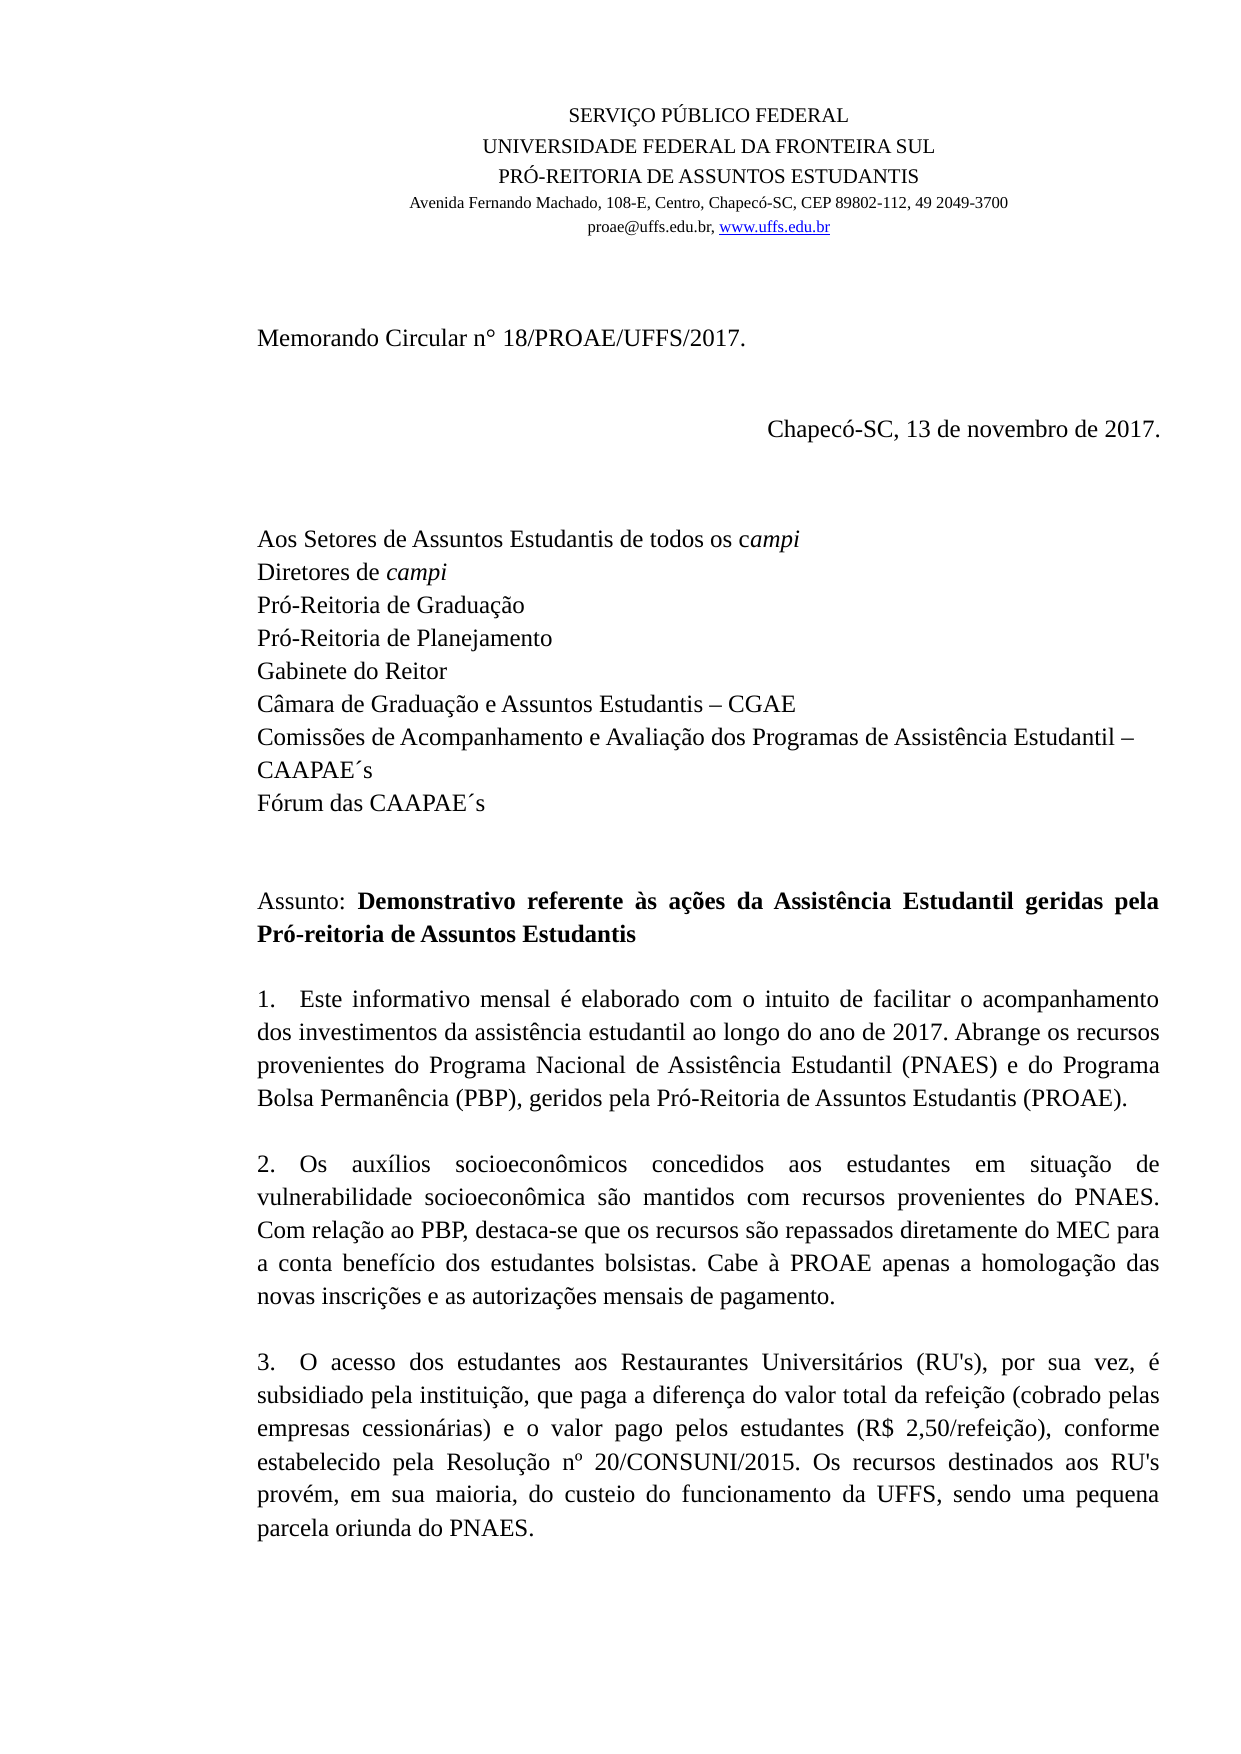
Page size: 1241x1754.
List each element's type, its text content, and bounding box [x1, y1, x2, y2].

text Comissões de Acompanhamento e Avaliação dos Programas de Assistência Estudantil – CAAPAE´s [257, 722, 1161, 783]
text Memorando Circular n° 18/PROAE/UFFS/2017. [257, 323, 1161, 352]
text Chapecó-SC, 13 de novembro de 2017. [257, 414, 1161, 442]
text 3. O acesso dos estudantes aos Restaurantes Universitários (RU's), por sua vez, é subsidiado pela instituição, que paga a diferença do valor total da refeição (cobrado pelas empresas cessionárias) e o valor pago pelos estudantes (R$ 2,50/refeição), conforme estabelecido pela Resolução nº 20/CONSUNI/2015. Os recursos destinados aos RU's provém, em sua maioria, do custeio do funcionamento da UFFS, sendo uma pequena parcela oriunda do PNAES. [257, 1347, 1161, 1541]
text 2. Os auxílios socioeconômicos concedidos aos estudantes em situação de vulnerabilidade socioeconômica são mantidos com recursos provenientes do PNAES. Com relação ao PBP, destaca-se que os recursos são repassados diretamente do MEC para a conta benefício dos estudantes bolsistas. Cabe à PROAE apenas a homologação das novas inscrições e as autorizações mensais de pagamento. [257, 1149, 1161, 1310]
text 1. Este informativo mensal é elaborado com o intuito de facilitar o acompanhamento dos investimentos da assistência estudantil ao longo do ano de 2017. Abrange os recursos provenientes do Programa Nacional de Assistência Estudantil (PNAES) e do Programa Bolsa Permanência (PBP), geridos pela Pró-Reitoria de Assuntos Estudantis (PROAE). [257, 984, 1161, 1112]
text Assunto: Demonstrativo referente às ações da Assistência Estudantil geridas pela Pró-reitoria de Assuntos Estudantis [257, 886, 1161, 948]
text Fórum das CAAPAE´s [257, 788, 1161, 817]
text Pró-Reitoria de Graduação [257, 590, 1161, 618]
text Aos Setores de Assuntos Estudantis de todos os campi [257, 524, 1161, 552]
text Gabinete do Reitor [257, 656, 1161, 684]
text Câmara de Graduação e Assuntos Estudantis – CGAE [257, 689, 1161, 717]
text Diretores de campi [257, 557, 1161, 585]
text Pró-Reitoria de Planejamento [257, 623, 1161, 651]
